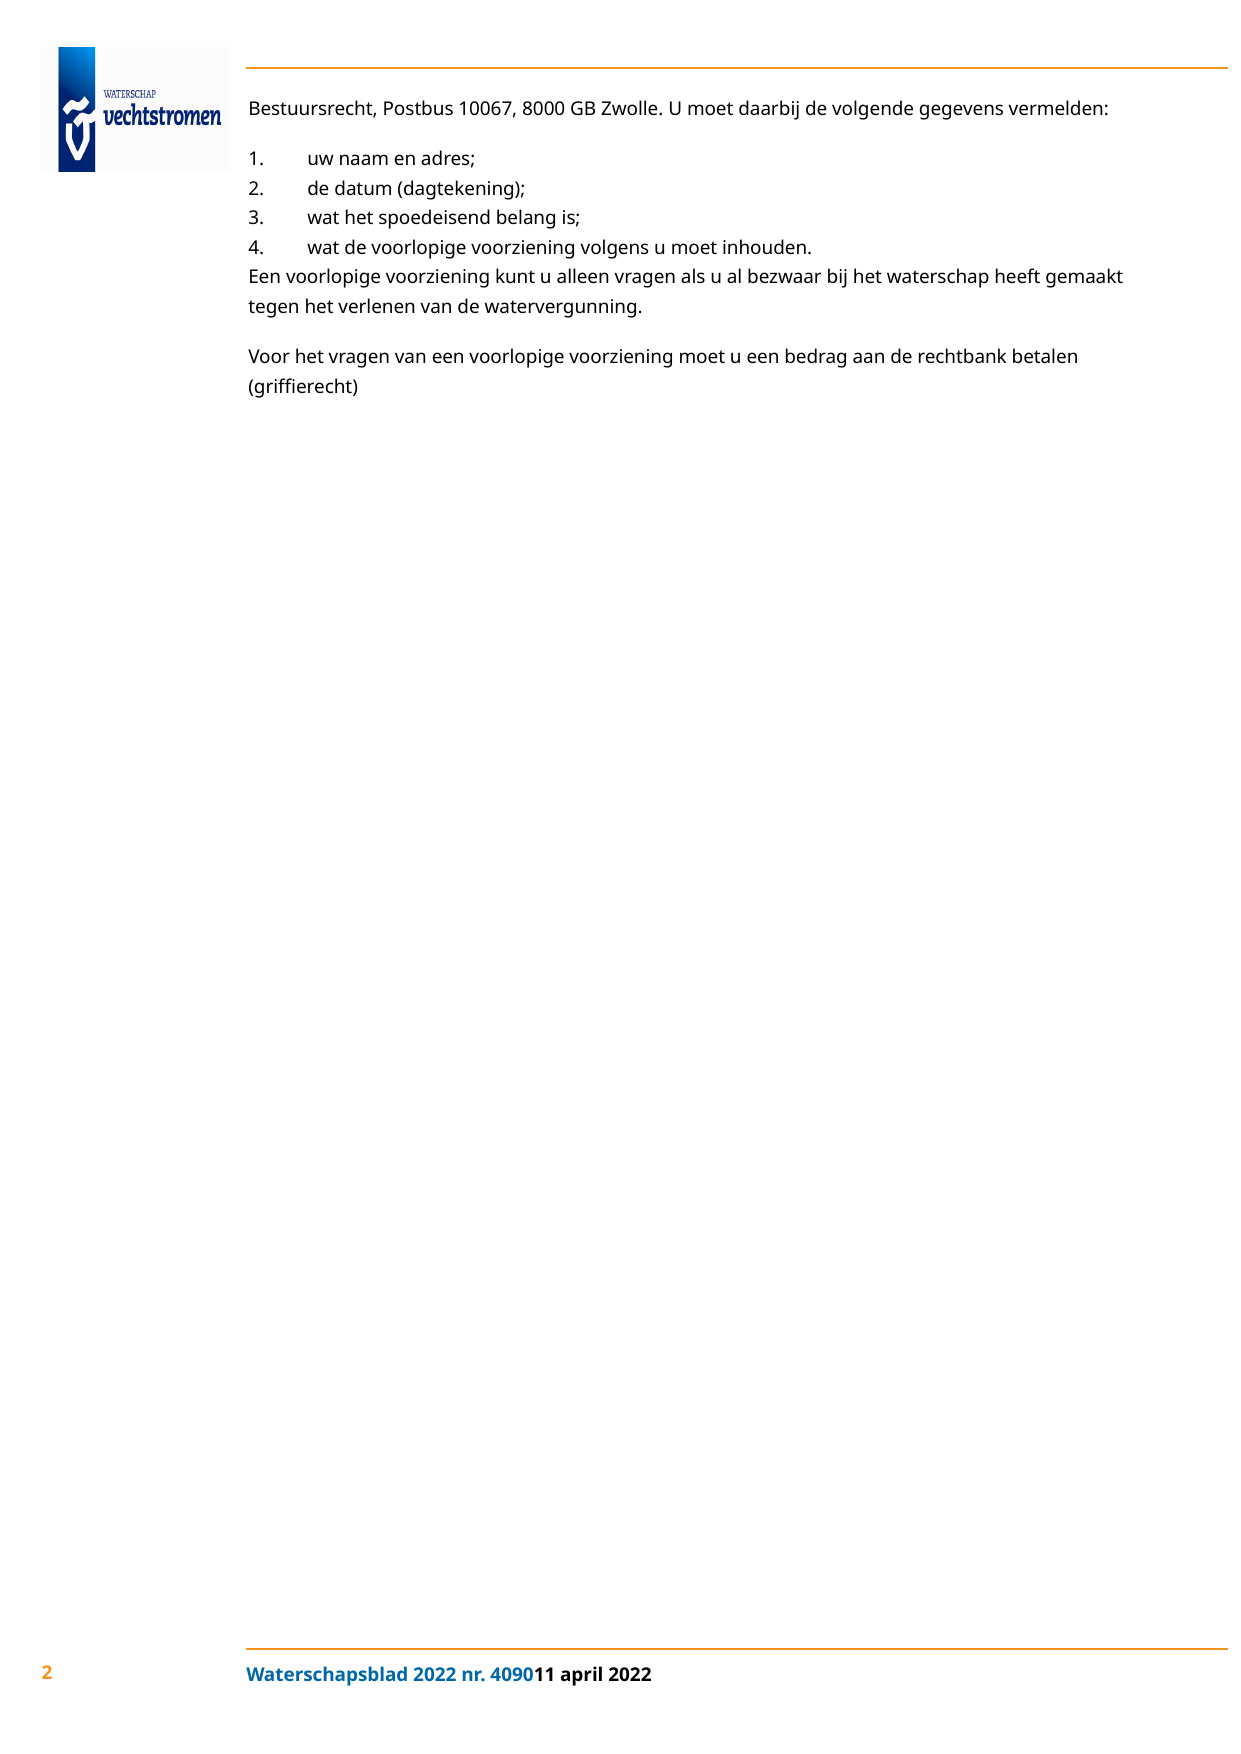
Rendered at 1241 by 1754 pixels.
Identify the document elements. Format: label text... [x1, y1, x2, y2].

list uw naam en adres; [248, 145, 1152, 171]
list wat het spoedeisend belang is; [248, 204, 1152, 230]
text Een voorlopige voorziening kunt u alleen vragen als u al bezwaar bij het waterschap heeft gemaakt tegen het verlenen van de watervergunning. [248, 263, 1152, 319]
text Voor het vragen van een voorlopige voorziening moet u een bedrag aan de rechtbank betalen (griffierecht) [248, 343, 1152, 399]
text Bestuursrecht, Postbus 10067, 8000 GB Zwolle. U moet daarbij de volgende gegevens vermelden: [248, 95, 1152, 121]
list wat de voorlopige voorziening volgens u moet inhouden. [248, 234, 1152, 260]
picture [41, 47, 231, 172]
list de datum (dagtekening); [248, 175, 1152, 201]
